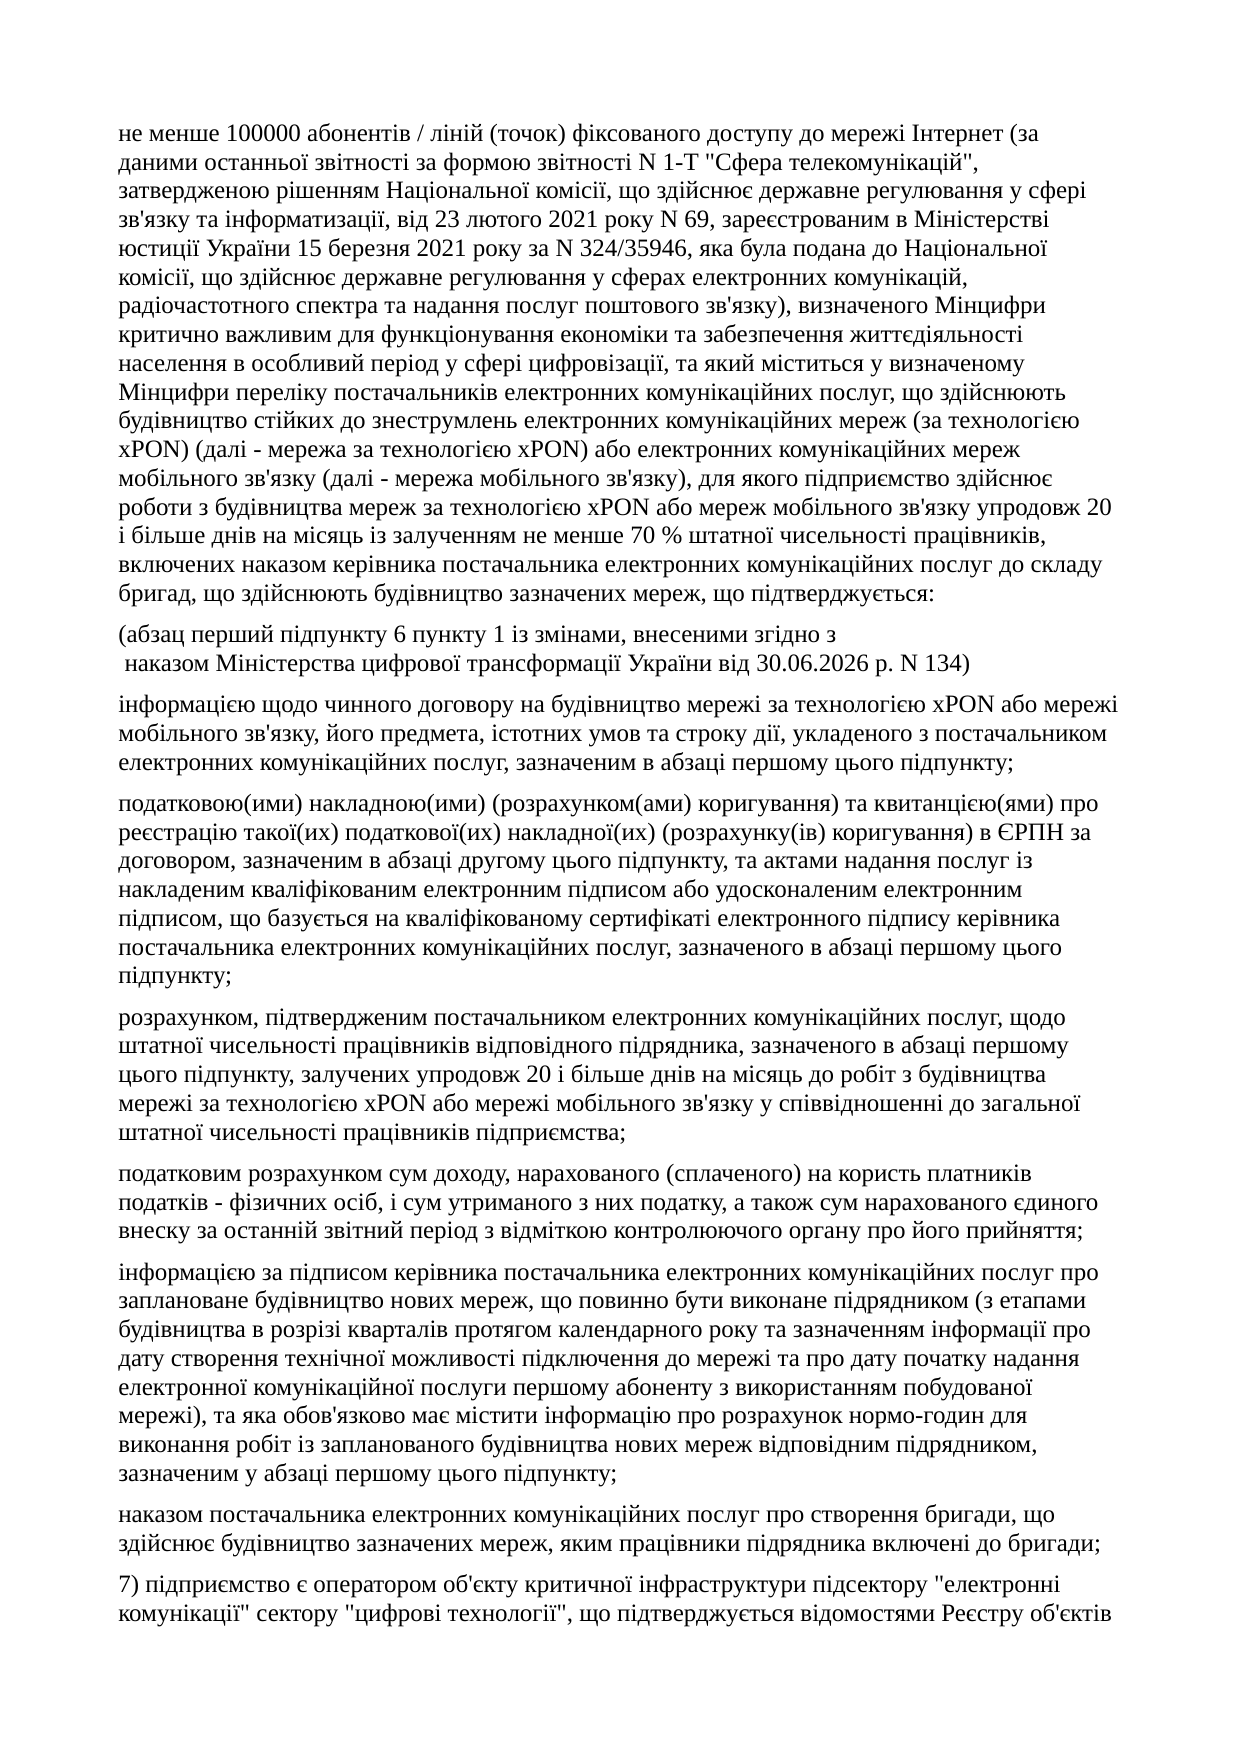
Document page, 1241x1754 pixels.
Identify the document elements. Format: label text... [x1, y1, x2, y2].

text інформацією за підписом керівника постачальника електронних комунікаційних послуг про заплановане будівництво нових мереж, що повинно бути виконане підрядником (з етапами будівництва в розрізі кварталів протягом календарного року та зазначенням інформації про дату створення технічної можливості підключення до мережі та про дату початку надання електронної комунікаційної послуги першому абоненту з використанням побудованої мережі), та яка обов'язково має містити інформацію про розрахунок нормо-годин для виконання робіт із запланованого будівництва нових мереж відповідним підрядником, зазначеним у абзаці першому цього підпункту; [118, 1257, 1122, 1487]
text наказом постачальника електронних комунікаційних послуг про створення бригади, що здійснює будівництво зазначених мереж, яким працівники підрядника включені до бригади; [118, 1499, 1122, 1557]
text розрахунком, підтвердженим постачальником електронних комунікаційних послуг, щодо штатної чисельності працівників відповідного підрядника, зазначеного в абзаці першому цього підпункту, залучених упродовж 20 і більше днів на місяць до робіт з будівництва мережі за технологією xPON або мережі мобільного зв'язку у співвідношенні до загальної штатної чисельності працівників підприємства; [118, 1002, 1122, 1146]
text не менше 100000 абонентів / ліній (точок) фіксованого доступу до мережі Інтернет (за даними останньої звітності за формою звітності N 1-Т "Сфера телекомунікацій", затвердженою рішенням Національної комісії, що здійснює державне регулювання у сфері зв'язку та інформатизації, від 23 лютого 2021 року N 69, зареєстрованим в Міністерстві юстиції України 15 березня 2021 року за N 324/35946, яка була подана до Національної комісії, що здійснює державне регулювання у сферах електронних комунікацій, радіочастотного спектра та надання послуг поштового зв'язку), визначеного Мінцифри критично важливим для функціонування економіки та забезпечення життєдіяльності населення в особливий період у сфері цифровізації, та який міститься у визначеному Мінцифри переліку постачальників електронних комунікаційних послуг, що здійснюють будівництво стійких до знеструмлень електронних комунікаційних мереж (за технологією xPON) (далі - мережа за технологією xPON) або електронних комунікаційних мереж мобільного зв'язку (далі - мережа мобільного зв'язку), для якого підприємство здійснює роботи з будівництва мереж за технологією xPON або мереж мобільного зв'язку упродовж 20 і більше днів на місяць із залученням не менше 70 % штатної чисельності працівників, включених наказом керівника постачальника електронних комунікаційних послуг до складу бригад, що здійснюють будівництво зазначених мереж, що підтверджується: [118, 118, 1122, 607]
text податковою(ими) накладною(ими) (розрахунком(ами) коригування) та квитанцією(ями) про реєстрацію такої(их) податкової(их) накладної(их) (розрахунку(ів) коригування) в ЄРПН за договором, зазначеним в абзаці другому цього підпункту, та актами надання послуг із накладеним кваліфікованим електронним підписом або удосконаленим електронним підписом, що базується на кваліфікованому сертифікаті електронного підпису керівника постачальника електронних комунікаційних послуг, зазначеного в абзаці першому цього підпункту; [118, 788, 1122, 989]
text 7) підприємство є оператором об'єкту критичної інфраструктури підсектору "електронні комунікації" сектору "цифрові технології", що підтверджується відомостями Реєстру об'єктів [118, 1569, 1122, 1627]
text (абзац перший підпункту 6 пункту 1 із змінами, внесеними згідно з наказом Міністерства цифрової трансформації України від 30.06.2026 р. N 134) [118, 619, 1122, 677]
text податковим розрахунком сум доходу, нарахованого (сплаченого) на користь платників податків - фізичних осіб, і сум утриманого з них податку, а також сум нарахованого єдиного внеску за останній звітний період з відміткою контролюючого органу про його прийняття; [118, 1158, 1122, 1244]
text інформацією щодо чинного договору на будівництво мережі за технологією xPON або мережі мобільного зв'язку, його предмета, істотних умов та строку дії, укладеного з постачальником електронних комунікаційних послуг, зазначеним в абзаці першому цього підпункту; [118, 689, 1122, 776]
